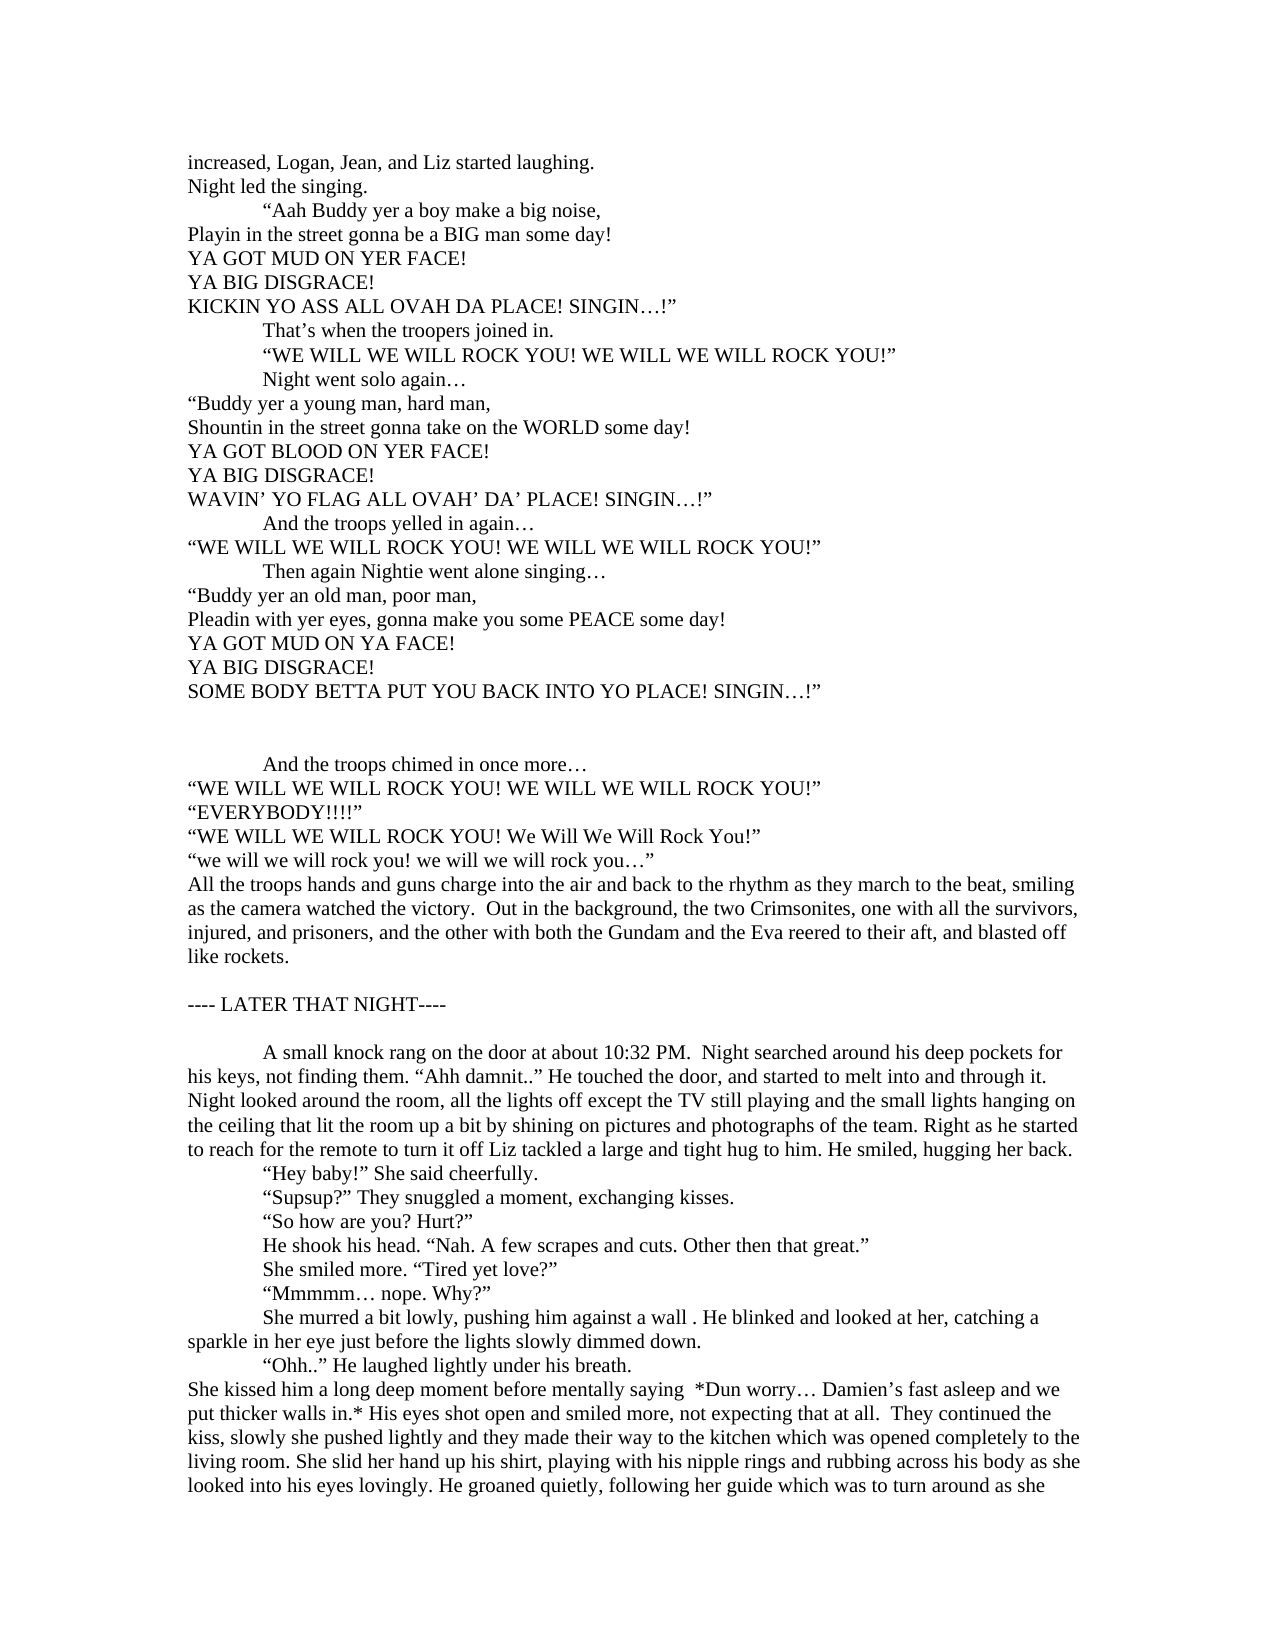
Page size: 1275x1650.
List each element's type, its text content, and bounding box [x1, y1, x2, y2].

text YA BIG DISGRACE! [187, 270, 1087, 294]
text “WE WILL WE WILL ROCK YOU! WE WILL WE WILL ROCK YOU!” Night went solo again… [187, 342, 1087, 391]
text Playin in the street gonna be a BIG man some day! [187, 222, 1087, 246]
text YA GOT MUD ON YER FACE! [187, 246, 1087, 270]
text YA GOT MUD ON YA FACE! [187, 631, 1087, 655]
text YA BIG DISGRACE! [187, 463, 1087, 487]
text “WE WILL WE WILL ROCK YOU! WE WILL WE WILL ROCK YOU!” Then again Nightie went alone singing… [187, 535, 1087, 583]
text “Aah Buddy yer a boy make a big noise, [187, 198, 1087, 222]
text KICKIN YO ASS ALL OVAH DA PLACE! SINGIN…!” [187, 294, 1087, 318]
text YA GOT BLOOD ON YER FACE! [187, 439, 1087, 463]
text “EVERYBODY!!!!” [187, 800, 1087, 824]
text “Buddy yer a young man, hard man, [187, 391, 1087, 415]
text “we will we will rock you! we will we will rock you…” [187, 848, 1087, 872]
text Shountin in the street gonna take on the WORLD some day! [187, 415, 1087, 439]
text All the troops hands and guns charge into the air and back to the rhythm as they march to the beat, smiling as the camera watched the victory. Out in the background, the two Crimsonites, one with all the survivors, injured, and prisoners, and the other with both the Gundam and the Eva reered to their aft, and blasted off like rockets. ---- LATER THAT NIGHT---- A small knock rang on the door at about 10:32 PM. Night searched around his deep pockets for his keys, not finding them. “Ahh damnit..” He touched the door, and started to melt into and through it. Night looked around the room, all the lights off except the TV still playing and the small lights hanging on the ceiling that lit the room up a bit by shining on pictures and photographs of the team. Right as he started to reach for the remote to turn it off Liz tackled a large and tight hug to him. He smiled, hugging her back. “Hey baby!” She said cheerfully. “Supsup?” They snuggled a moment, exchanging kisses. “So how are you? Hurt?” He shook his head. “Nah. A few scrapes and cuts. Other then that great.” She smiled more. “Tired yet love?” “Mmmmm… nope. Why?” She murred a bit lowly, pushing him against a wall . He blinked and looked at her, catching a sparkle in her eye just before the lights slowly dimmed down. “Ohh..” He laughed lightly under his breath. She kissed him a long deep moment before mentally saying *Dun worry… Damien’s fast asleep and we put thicker walls in.* His eyes shot open and smiled more, not expecting that at all. They continued the kiss, slowly she pushed lightly and they made their way to the kitchen which was opened completely to the living room. She slid her hand up his shirt, playing with his nipple rings and rubbing across his body as she looked into his eyes lovingly. He groaned quietly, following her guide which was to turn around as she [187, 872, 1087, 1497]
text YA BIG DISGRACE! [187, 655, 1087, 679]
text “WE WILL WE WILL ROCK YOU! We Will We Will Rock You!” [187, 824, 1087, 848]
text WAVIN’ YO FLAG ALL OVAH’ DA’ PLACE! SINGIN…!” And the troops yelled in again… [187, 487, 1087, 535]
text That’s when the troopers joined in. [187, 318, 1087, 342]
text “WE WILL WE WILL ROCK YOU! WE WILL WE WILL ROCK YOU!” [187, 776, 1087, 800]
text “Buddy yer an old man, poor man, [187, 583, 1087, 607]
text SOME BODY BETTA PUT YOU BACK INTO YO PLACE! SINGIN…!” And the troops chimed in once more… [187, 679, 1087, 776]
text increased, Logan, Jean, and Liz started laughing. Night led the singing. [187, 150, 1087, 198]
text Pleadin with yer eyes, gonna make you some PEACE some day! [187, 607, 1087, 631]
